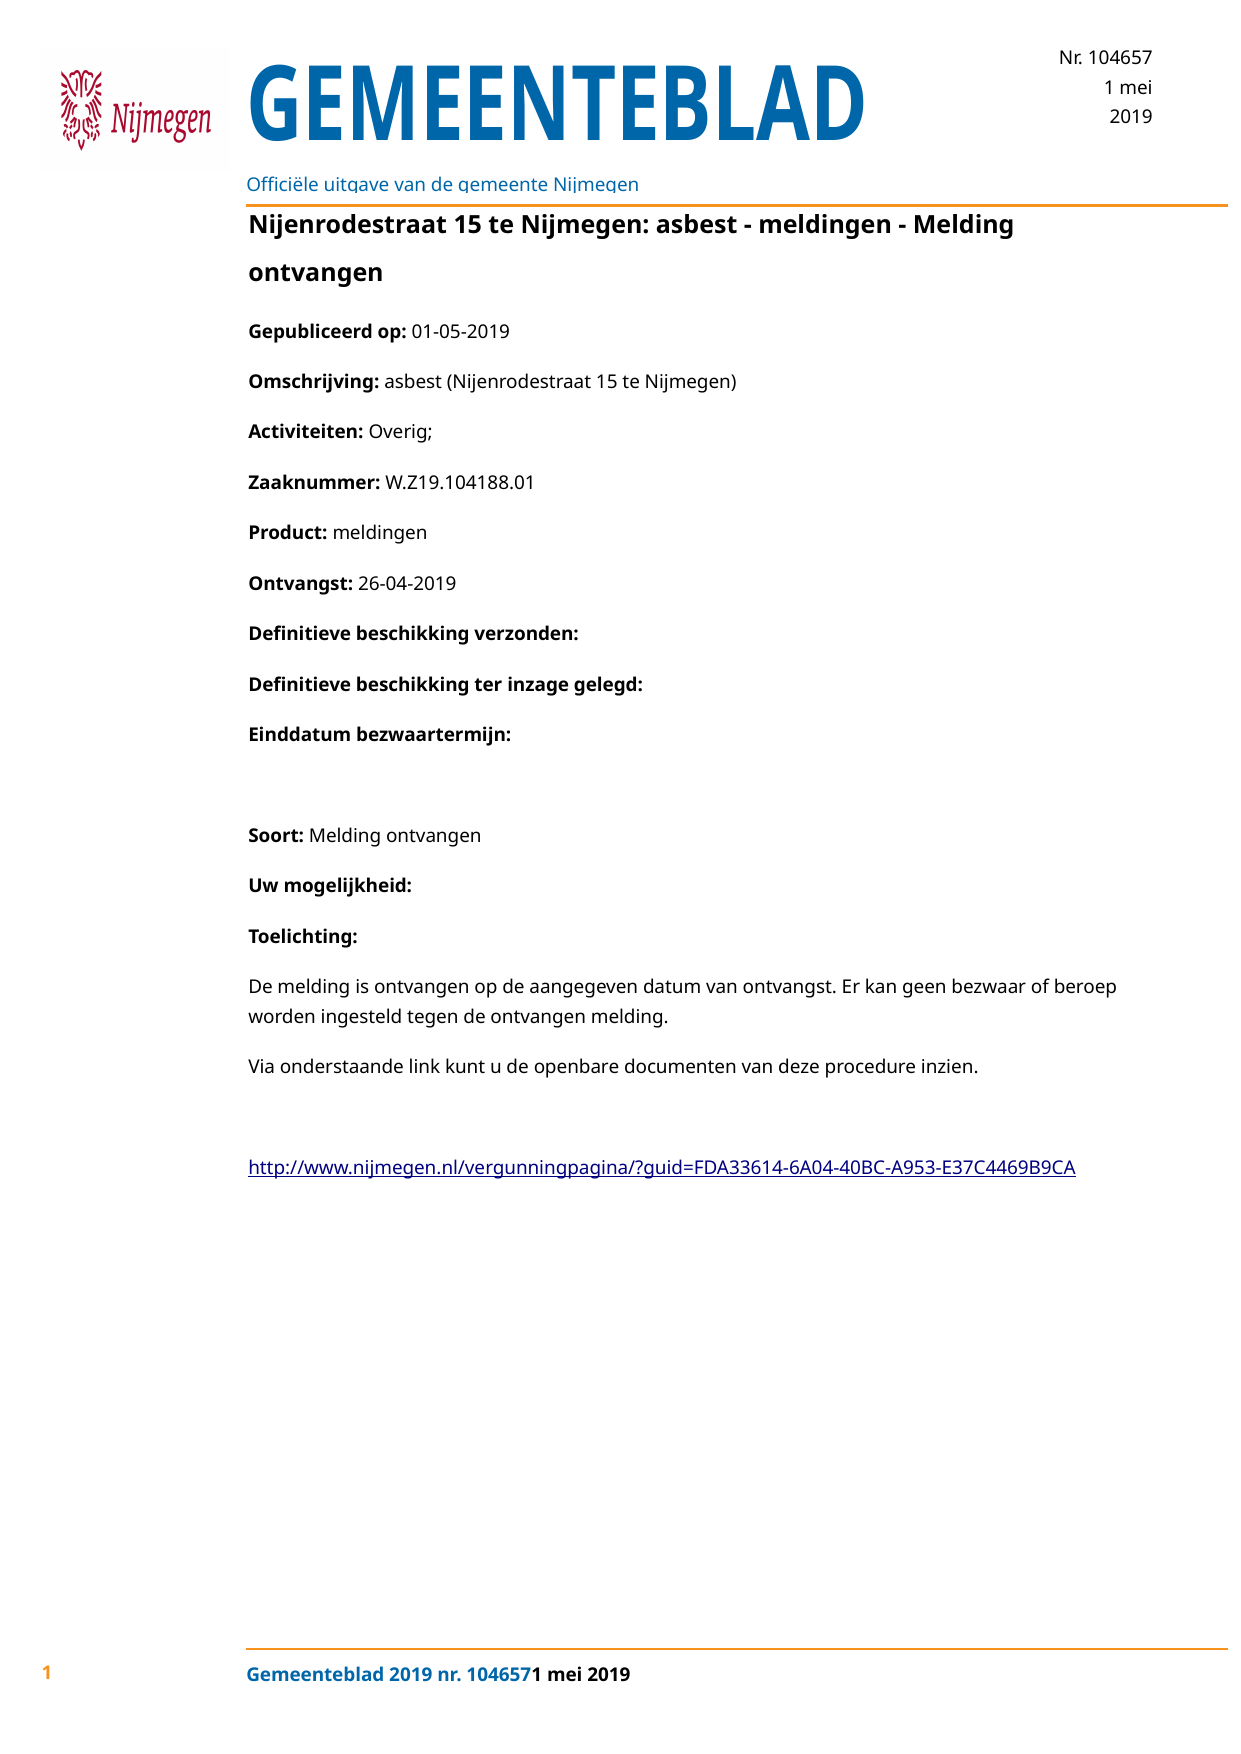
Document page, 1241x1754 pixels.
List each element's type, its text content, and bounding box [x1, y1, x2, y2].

text Definitieve beschikking ter inzage gelegd: [248, 671, 1152, 697]
text Omschrijving: asbest (Nijenrodestraat 15 te Nijmegen) [248, 368, 1152, 394]
text http://www.nijmegen.nl/vergunningpagina/?guid=FDA33614-6A04-40BC-A953-E37C4469B9CA [248, 1154, 1152, 1180]
text Soort: Melding ontvangen [248, 822, 1152, 848]
text Einddatum bezwaartermijn: [248, 721, 1152, 747]
text Definitieve beschikking verzonden: [248, 620, 1152, 646]
text Activiteiten: Overig; [248, 419, 1152, 444]
picture [41, 47, 231, 172]
text De melding is ontvangen op de aangegeven datum van ontvangst. Er kan geen bezwaar of beroep worden ingesteld tegen de ontvangen melding. [248, 973, 1152, 1029]
text Gepubliceerd op: 01-05-2019 [248, 318, 1152, 344]
text Via onderstaande link kunt u de openbare documenten van deze procedure inzien. [248, 1053, 1152, 1079]
text Zaaknummer: W.Z19.104188.01 [248, 469, 1152, 495]
text Toelichting: [248, 923, 1152, 949]
text Product: meldingen [248, 519, 1152, 545]
text Uw mogelijkheid: [248, 872, 1152, 898]
text Nijenrodestraat 15 te Nijmegen: asbest - meldingen - Melding ontvangen [248, 207, 1152, 288]
text Ontvangst: 26-04-2019 [248, 570, 1152, 596]
